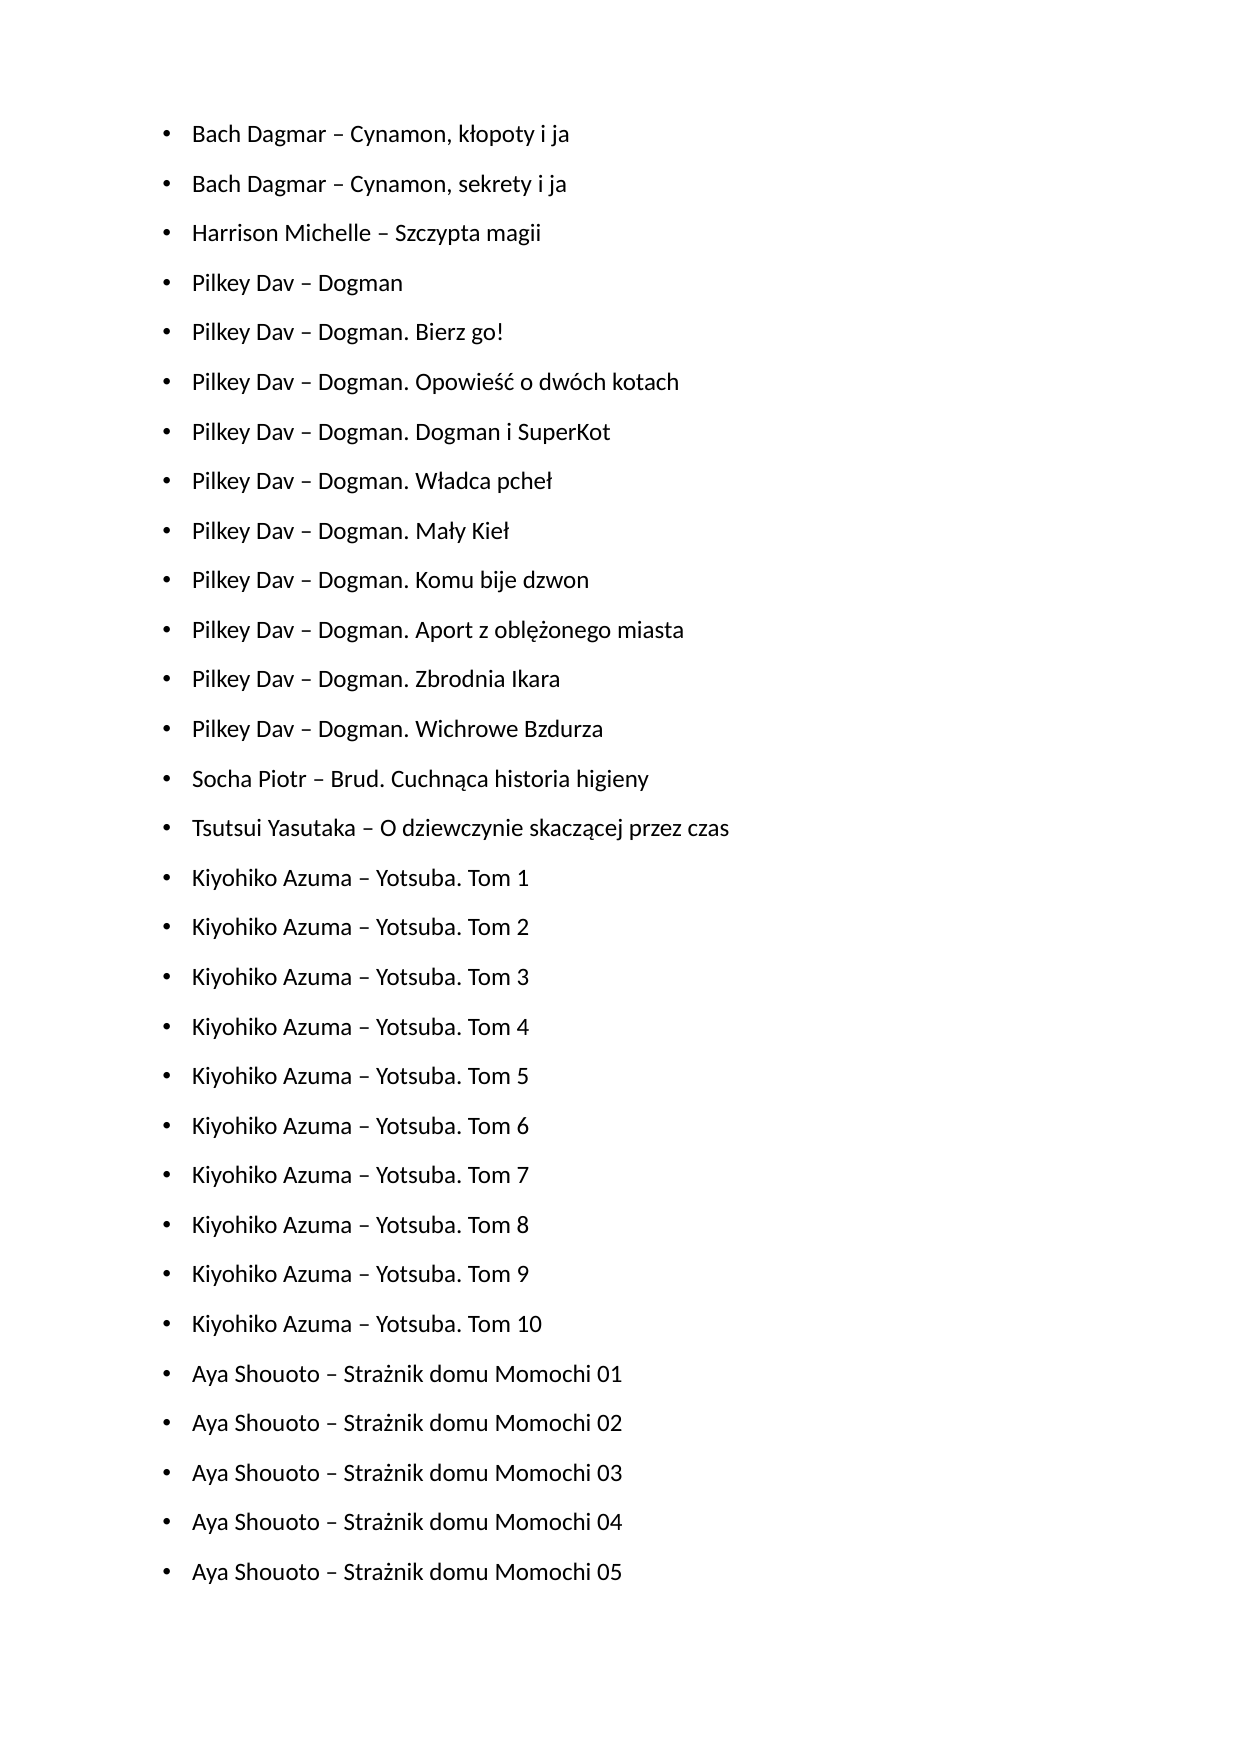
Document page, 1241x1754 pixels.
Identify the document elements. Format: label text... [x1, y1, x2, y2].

list Pilkey Dav – Dogman. Dogman i SuperKot [162, 416, 1122, 446]
list Kiyohiko Azuma – Yotsuba. Tom 4 [162, 1011, 1122, 1041]
list Aya Shouoto – Strażnik domu Momochi 05 [162, 1556, 1122, 1587]
list Tsutsui Yasutaka – O dziewczynie skaczącej przez czas [162, 812, 1122, 843]
list Pilkey Dav – Dogman. Mały Kieł [162, 515, 1122, 545]
list Aya Shouoto – Strażnik domu Momochi 03 [162, 1457, 1122, 1487]
list Kiyohiko Azuma – Yotsuba. Tom 5 [162, 1060, 1122, 1091]
list Aya Shouoto – Strażnik domu Momochi 01 [162, 1358, 1122, 1388]
list Pilkey Dav – Dogman. Bierz go! [162, 316, 1122, 347]
list Aya Shouoto – Strażnik domu Momochi 04 [162, 1506, 1122, 1537]
list Bach Dagmar – Cynamon, kłopoty i ja [162, 118, 1122, 149]
list Harrison Michelle – Szczypta magii [162, 217, 1122, 248]
list Kiyohiko Azuma – Yotsuba. Tom 2 [162, 911, 1122, 942]
list Pilkey Dav – Dogman. Zbrodnia Ikara [162, 663, 1122, 694]
list Pilkey Dav – Dogman. Opowieść o dwóch kotach [162, 366, 1122, 397]
list Pilkey Dav – Dogman. Komu bije dzwon [162, 564, 1122, 595]
list Kiyohiko Azuma – Yotsuba. Tom 8 [162, 1209, 1122, 1239]
list Kiyohiko Azuma – Yotsuba. Tom 7 [162, 1159, 1122, 1190]
list Bach Dagmar – Cynamon, sekrety i ja [162, 168, 1122, 198]
list Kiyohiko Azuma – Yotsuba. Tom 9 [162, 1258, 1122, 1289]
list Pilkey Dav – Dogman. Władca pcheł [162, 465, 1122, 496]
list Pilkey Dav – Dogman. Wichrowe Bzdurza [162, 713, 1122, 744]
list Kiyohiko Azuma – Yotsuba. Tom 6 [162, 1110, 1122, 1140]
list Kiyohiko Azuma – Yotsuba. Tom 10 [162, 1308, 1122, 1339]
list Pilkey Dav – Dogman. Aport z oblężonego miasta [162, 614, 1122, 644]
list Aya Shouoto – Strażnik domu Momochi 02 [162, 1407, 1122, 1438]
list Pilkey Dav – Dogman [162, 267, 1122, 297]
list Kiyohiko Azuma – Yotsuba. Tom 3 [162, 961, 1122, 992]
list Socha Piotr – Brud. Cuchnąca historia higieny [162, 763, 1122, 793]
list Kiyohiko Azuma – Yotsuba. Tom 1 [162, 862, 1122, 892]
